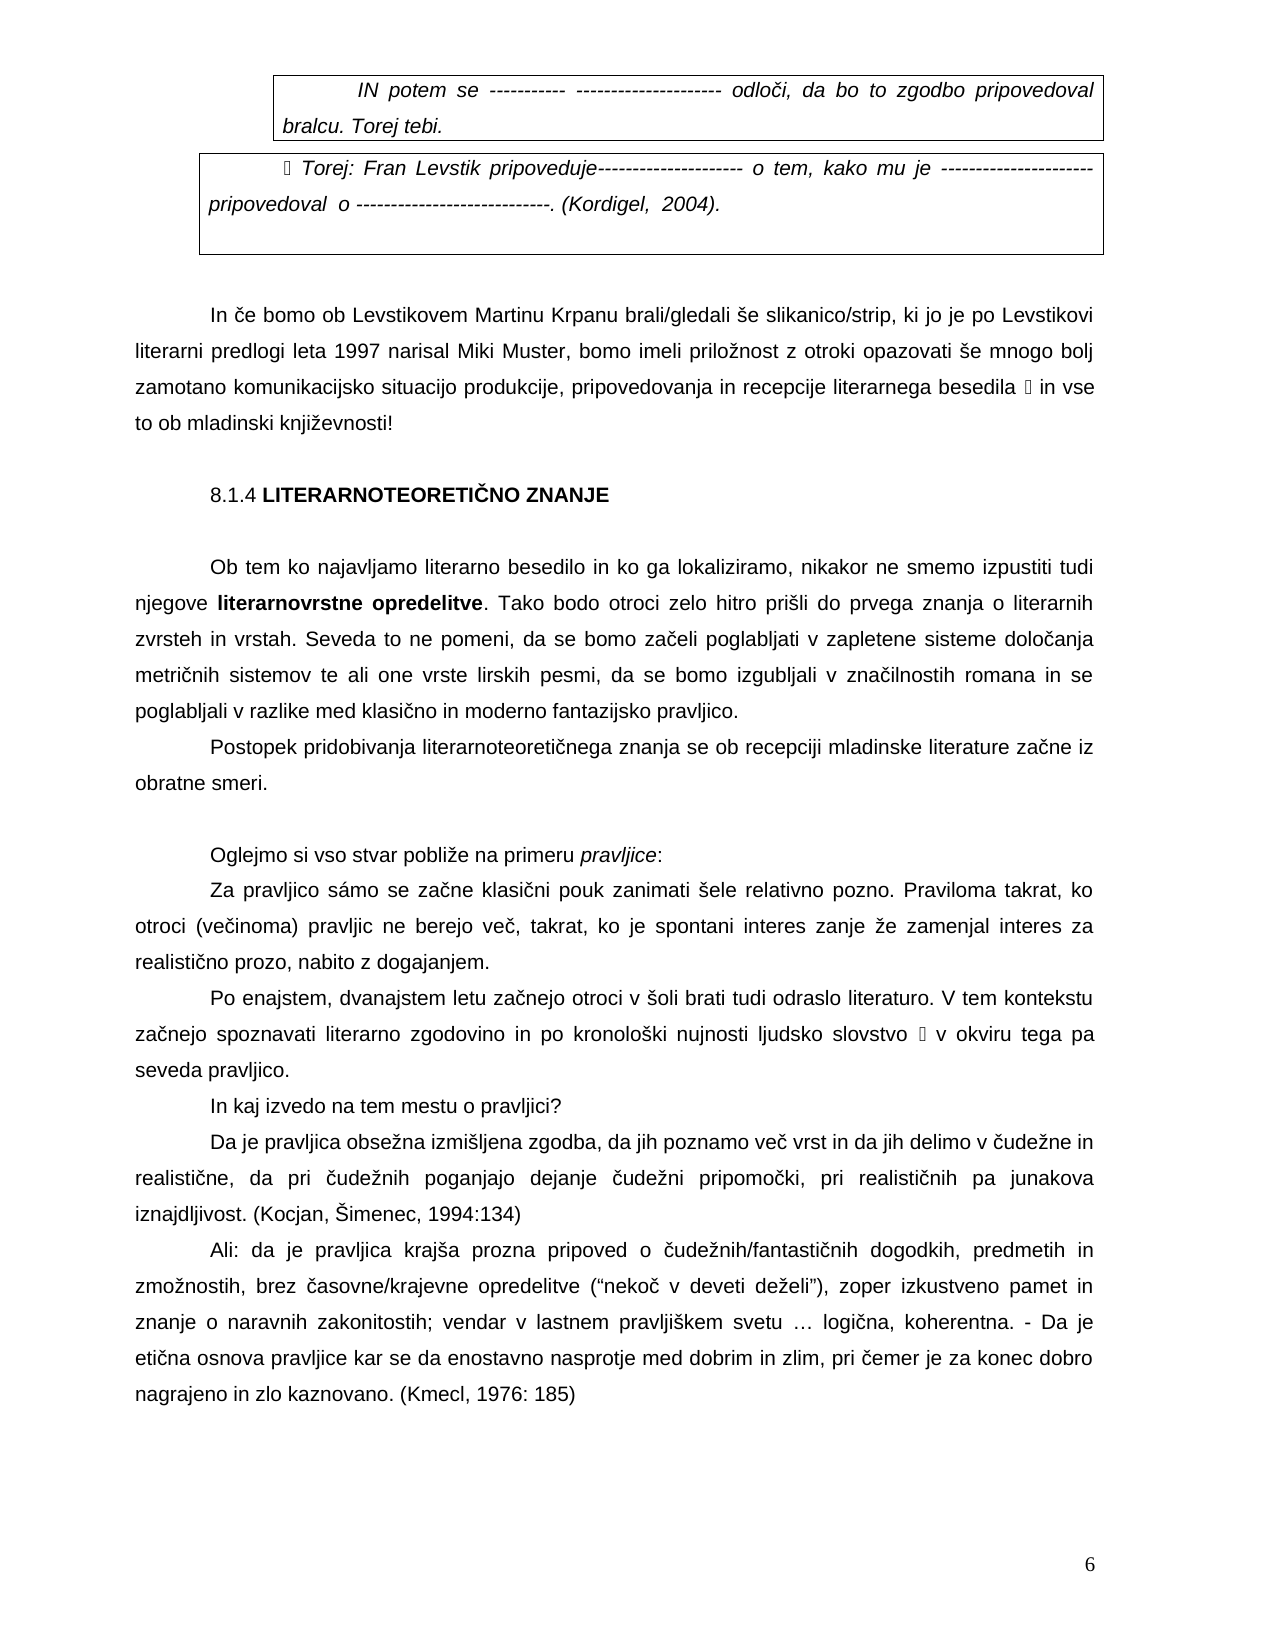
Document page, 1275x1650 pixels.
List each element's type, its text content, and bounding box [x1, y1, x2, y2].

text Ali: da je pravljica krajša prozna pripoved o čudežnih/fantastičnih dogodkih, predmetih in zmožnostih, brez časovne/krajevne opredelitve (“nekoč v deveti deželi”), zoper izkustveno pamet in znanje o naravnih zakonitostih; vendar v lastnem pravljiškem svetu … logična, koherentna. - Da je etična osnova pravljice kar se da enostavno nasprotje med dobrim in zlim, pri čemer je za konec dobro nagrajeno in zlo kaznovano. (Kmecl, 1976: 185) [135, 1238, 1095, 1406]
text Oglejmo si vso stvar pobliže na primeru pravljice: [135, 842, 1095, 866]
text Da je pravljica obsežna izmišljena zgodba, da jih poznamo več vrst in da jih delimo v čudežne in realistične, da pri čudežnih poganjajo dejanje čudežni pripomočki, pri realističnih pa junakova iznajdljivost. (Kocjan, Šimenec, 1994:134) [135, 1130, 1095, 1226]
text 8.1.4 LITERARNOTEORETIČNO ZNANJE [135, 483, 1095, 507]
text IN potem se ----------- --------------------- odloči, da bo to zgodbo pripovedoval bralcu. Torej tebi. [274, 76, 1103, 140]
text Za pravljico sámo se začne klasični pouk zanimati šele relativno pozno. Praviloma takrat, ko otroci (večinoma) pravljic ne berejo več, takrat, ko je spontani interes zanje že zamenjal interes za realistično prozo, nabito z dogajanjem. [135, 878, 1095, 974]
text In če bomo ob Levstikovem Martinu Krpanu brali/gledali še slikanico/strip, ki jo je po Levstikovi literarni predlogi leta 1997 narisal Miki Muster, bomo imeli priložnost z otroki opazovati še mnogo bolj zamotano komunikacijsko situacijo produkcije, pripovedovanja in recepcije literarnega besedila  in vse to ob mladinski književnosti! [135, 303, 1095, 435]
text Ob tem ko najavljamo literarno besedilo in ko ga lokaliziramo, nikakor ne smemo izpustiti tudi njegove literarnovrstne opredelitve. Tako bodo otroci zelo hitro prišli do prvega znanja o literarnih zvrsteh in vrstah. Seveda to ne pomeni, da se bomo začeli poglabljati v zapletene sisteme določanja metričnih sistemov te ali one vrste lirskih pesmi, da se bomo izgubljali v značilnostih romana in se poglabljali v razlike med klasično in moderno fantazijsko pravljico. [135, 555, 1095, 723]
text Po enajstem, dvanajstem letu začnejo otroci v šoli brati tudi odraslo literaturo. V tem kontekstu začnejo spoznavati literarno zgodovino in po kronološki nujnosti ljudsko slovstvo  v okviru tega pa seveda pravljico. [135, 986, 1095, 1082]
text In kaj izvedo na tem mestu o pravljici? [135, 1094, 1095, 1118]
text  Torej: Fran Levstik pripoveduje--------------------- o tem, kako mu je ---------------------- pripovedoval o ----------------------------. (Kordigel, 2004). [200, 154, 1103, 216]
text Postopek pridobivanja literarnoteoretičnega znanja se ob recepciji mladinske literature začne iz obratne smeri. [135, 734, 1095, 794]
